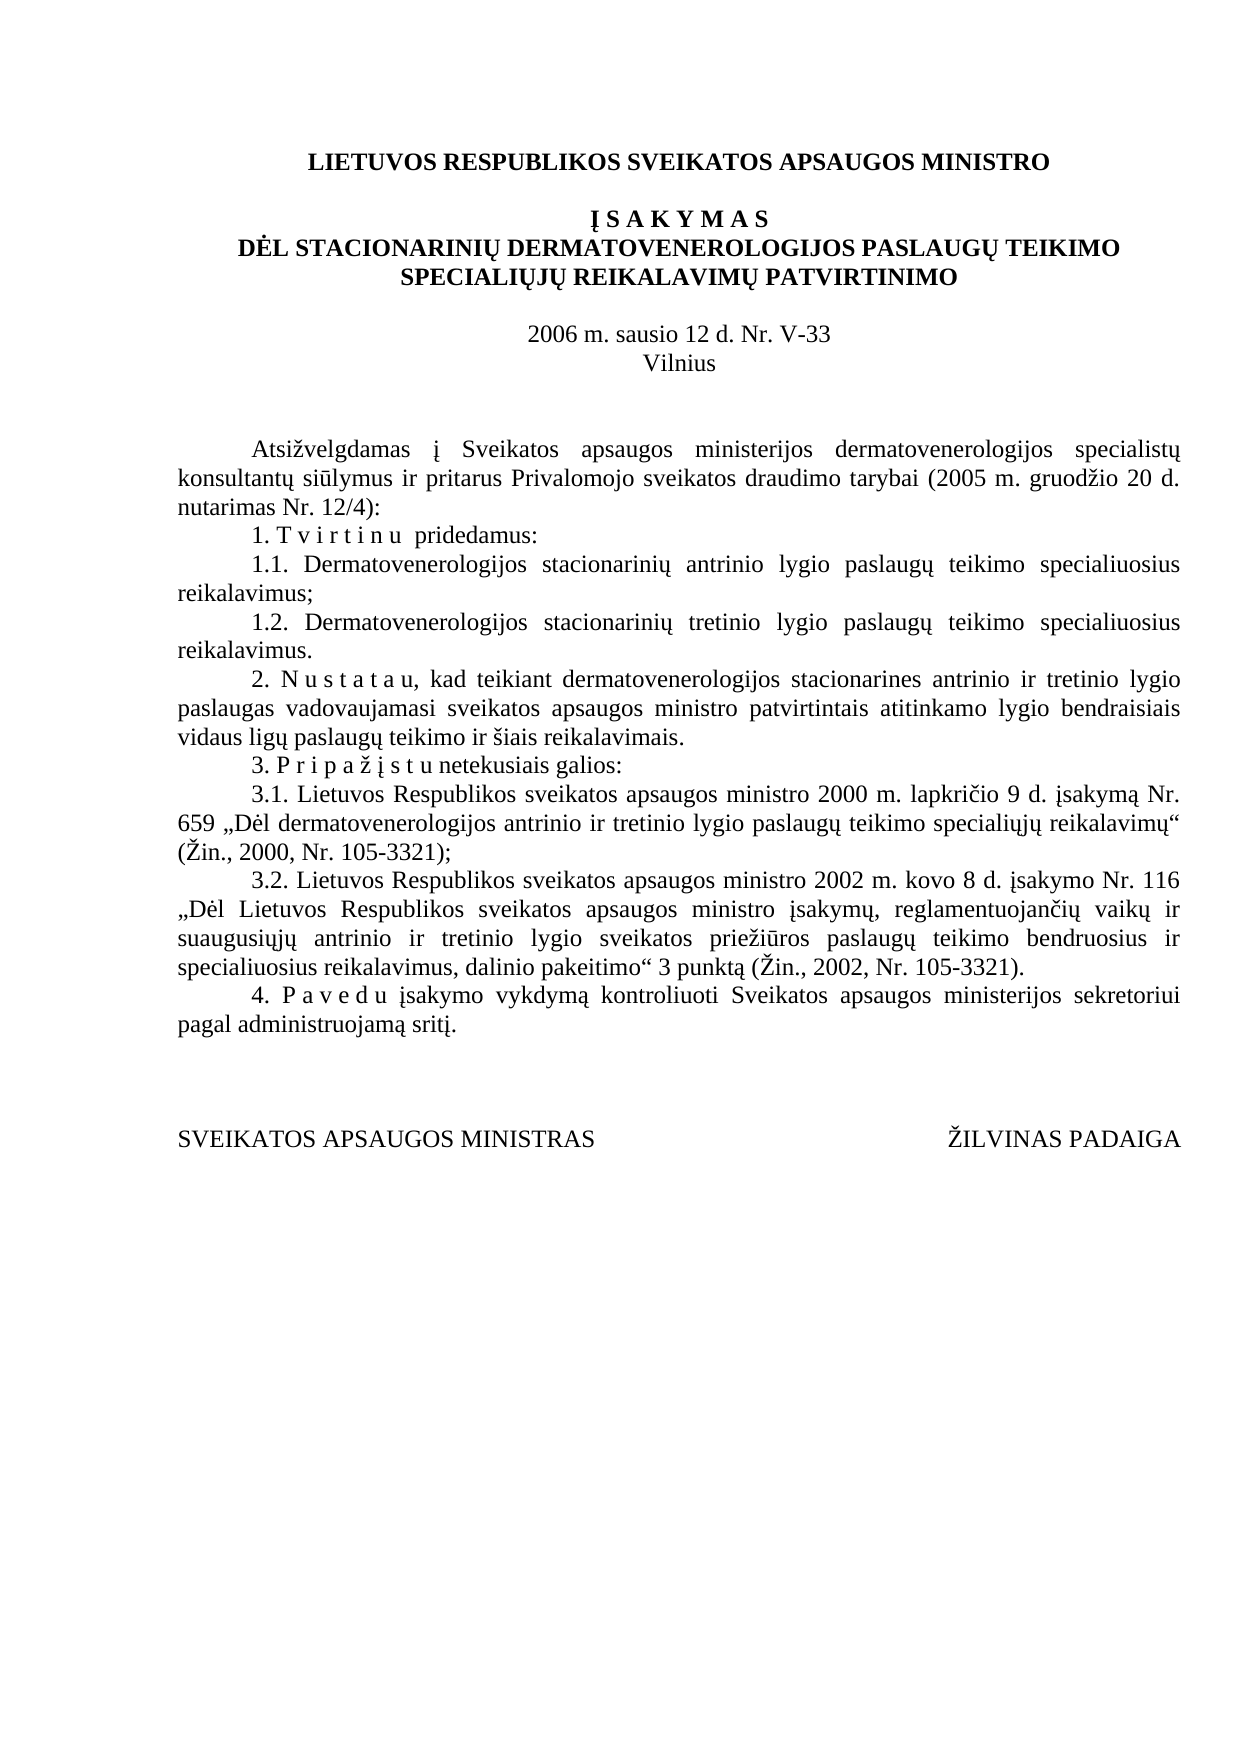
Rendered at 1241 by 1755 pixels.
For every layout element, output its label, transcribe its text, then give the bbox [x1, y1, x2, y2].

text 2006 m. sausio 12 d. Nr. V-33 [177, 319, 1181, 348]
text 3. Pripažįstu netekusiais galios: [177, 751, 1181, 779]
text 3.1. Lietuvos Respublikos sveikatos apsaugos ministro 2000 m. lapkričio 9 d. įsakymą Nr. 659 „Dėl dermatovenerologijos antrinio ir tretinio lygio paslaugų teikimo specialiųjų reikalavimų“ (Žin., 2000, Nr. 105-3321); [177, 779, 1181, 866]
text LIETUVOS RESPUBLIKOS SVEIKATOS APSAUGOS MINISTRO [177, 147, 1181, 176]
text 4. Pavedu įsakymo vykdymą kontroliuoti Sveikatos apsaugos ministerijos sekretoriui pagal administruojamą sritį. [177, 981, 1181, 1038]
text 1.2. Dermatovenerologijos stacionarinių tretinio lygio paslaugų teikimo specialiuosius reikalavimus. [177, 607, 1181, 664]
text SVEIKATOS APSAUGOS MINISTRAS ŽILVINAS PADAIGA [177, 1124, 1181, 1153]
text Vilnius [177, 348, 1181, 377]
text 1. Tvirtinu pridedamus: [177, 521, 1181, 549]
text DĖL STACIONARINIŲ DERMATOVENEROLOGIJOS PASLAUGŲ TEIKIMO SPECIALIŲJŲ REIKALAVIMŲ PATVIRTINIMO [177, 233, 1181, 291]
text 2. Nustatau, kad teikiant dermatovenerologijos stacionarines antrinio ir tretinio lygio paslaugas vadovaujamasi sveikatos apsaugos ministro patvirtintais atitinkamo lygio bendraisiais vidaus ligų paslaugų teikimo ir šiais reikalavimais. [177, 664, 1181, 751]
text 3.2. Lietuvos Respublikos sveikatos apsaugos ministro 2002 m. kovo 8 d. įsakymo Nr. 116 „Dėl Lietuvos Respublikos sveikatos apsaugos ministro įsakymų, reglamentuojančių vaikų ir suaugusiųjų antrinio ir tretinio lygio sveikatos priežiūros paslaugų teikimo bendruosius ir specialiuosius reikalavimus, dalinio pakeitimo“ 3 punktą (Žin., 2002, Nr. 105-3321). [177, 866, 1181, 981]
text Į S A K Y M A S [177, 204, 1181, 233]
text Atsižvelgdamas į Sveikatos apsaugos ministerijos dermatovenerologijos specialistų konsultantų siūlymus ir pritarus Privalomojo sveikatos draudimo tarybai (2005 m. gruodžio 20 d. nutarimas Nr. 12/4): [177, 434, 1181, 521]
text 1.1. Dermatovenerologijos stacionarinių antrinio lygio paslaugų teikimo specialiuosius reikalavimus; [177, 549, 1181, 607]
